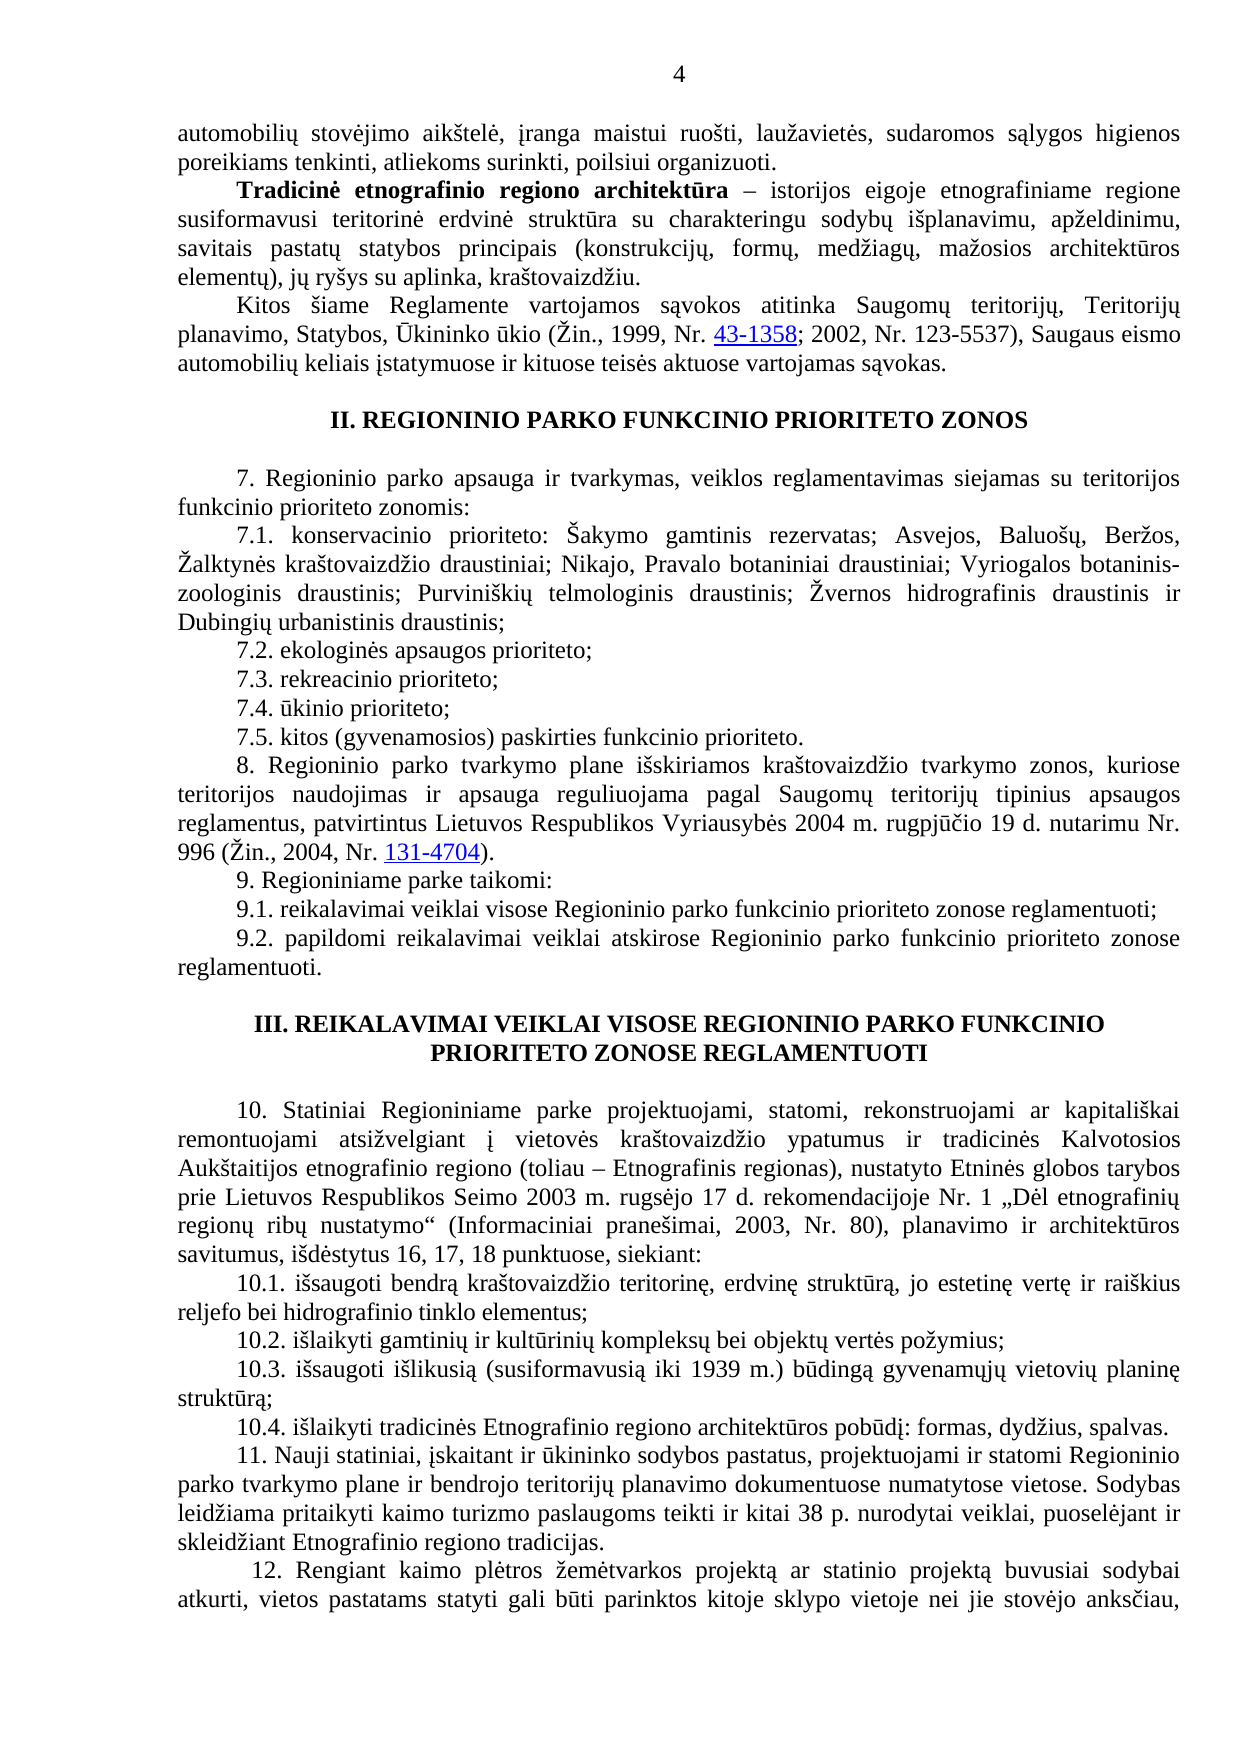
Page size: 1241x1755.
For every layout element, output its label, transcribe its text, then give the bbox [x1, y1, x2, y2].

text 12. Rengiant kaimo plėtros žemėtvarkos projektą ar statinio projektą buvusiai sodybai atkurti, vietos pastatams statyti gali būti parinktos kitoje sklypo vietoje nei jie stovėjo anksčiau, [177, 1556, 1181, 1613]
text 7.1. konservacinio prioriteto: Šakymo gamtinis rezervatas; Asvejos, Baluošų, Beržos, Žalktynės kraštovaizdžio draustiniai; Nikajo, Pravalo botaniniai draustiniai; Vyriogalos botaninis-zoologinis draustinis; Purviniškių telmologinis draustinis; Žvernos hidrografinis draustinis ir Dubingių urbanistinis draustinis; [177, 521, 1181, 636]
text 11. Nauji statiniai, įskaitant ir ūkininko sodybos pastatus, projektuojami ir statomi Regioninio parko tvarkymo plane ir bendrojo teritorijų planavimo dokumentuose numatytose vietose. Sodybas leidžiama pritaikyti kaimo turizmo paslaugoms teikti ir kitai 38 p. nurodytai veiklai, puoselėjant ir skleidžiant Etnografinio regiono tradicijas. [177, 1441, 1181, 1556]
text III. REIKALAVIMAI veiklai visose regioninio PARKO FUNKCINIO PRIORITETO ZONOSE reglamentuoti [177, 1009, 1181, 1067]
text 7. Regioninio parko apsauga ir tvarkymas, veiklos reglamentavimas siejamas su teritorijos funkcinio prioriteto zonomis: [177, 463, 1181, 521]
text 9.1. reikalavimai veiklai visose Regioninio parko funkcinio prioriteto zonose reglamentuoti; [177, 894, 1181, 923]
text Kitos šiame Reglamente vartojamos sąvokos atitinka Saugomų teritorijų, Teritorijų planavimo, Statybos, Ūkininko ūkio (Žin., 1999, Nr. 43-1358; 2002, Nr. 123-5537), Saugaus eismo automobilių keliais įstatymuose ir kituose teisės aktuose vartojamas sąvokas. [177, 291, 1181, 377]
text 10.4. išlaikyti tradicinės Etnografinio regiono architektūros pobūdį: formas, dydžius, spalvas. [177, 1412, 1181, 1441]
text 9.2. papildomi reikalavimai veiklai atskirose Regioninio parko funkcinio prioriteto zonose reglamentuoti. [177, 923, 1181, 981]
text 7.3. rekreacinio prioriteto; [177, 664, 1181, 693]
text 8. Regioninio parko tvarkymo plane išskiriamos kraštovaizdžio tvarkymo zonos, kuriose teritorijos naudojimas ir apsauga reguliuojama pagal Saugomų teritorijų tipinius apsaugos reglamentus, patvirtintus Lietuvos Respublikos Vyriausybės 2004 m. rugpjūčio 19 d. nutarimu Nr. 996 (Žin., 2004, Nr. 131-4704). [177, 751, 1181, 866]
text 7.2. ekologinės apsaugos prioriteto; [177, 636, 1181, 664]
text 10.1. išsaugoti bendrą kraštovaizdžio teritorinę, erdvinę struktūrą, jo estetinę vertę ir raiškius reljefo bei hidrografinio tinklo elementus; [177, 1268, 1181, 1326]
text 10.2. išlaikyti gamtinių ir kultūrinių kompleksų bei objektų vertės požymius; [177, 1326, 1181, 1354]
text 7.4. ūkinio prioriteto; [177, 693, 1181, 722]
text 7.5. kitos (gyvenamosios) paskirties funkcinio prioriteto. [177, 722, 1181, 751]
text II. REGIONINIO PARKO FUNKCINIO PRIORITETO ZONOS [177, 406, 1181, 434]
text automobilių stovėjimo aikštelė, įranga maistui ruošti, laužavietės, sudaromos sąlygos higienos poreikiams tenkinti, atliekoms surinkti, poilsiui organizuoti. [177, 118, 1181, 176]
text 10.3. išsaugoti išlikusią (susiformavusią iki 1939 m.) būdingą gyvenamųjų vietovių planinę struktūrą; [177, 1354, 1181, 1412]
text 9. Regioniniame parke taikomi: [177, 866, 1181, 894]
text Tradicinė etnografinio regiono architektūra – istorijos eigoje etnografiniame regione susiformavusi teritorinė erdvinė struktūra su charakteringu sodybų išplanavimu, apželdinimu, savitais pastatų statybos principais (konstrukcijų, formų, medžiagų, mažosios architektūros elementų), jų ryšys su aplinka, kraštovaizdžiu. [177, 176, 1181, 291]
text 10. Statiniai Regioniniame parke projektuojami, statomi, rekonstruojami ar kapitališkai remontuojami atsižvelgiant į vietovės kraštovaizdžio ypatumus ir tradicinės Kalvotosios Aukštaitijos etnografinio regiono (toliau – Etnografinis regionas), nustatyto Etninės globos tarybos prie Lietuvos Respublikos Seimo 2003 m. rugsėjo 17 d. rekomendacijoje Nr. 1 „Dėl etnografinių regionų ribų nustatymo“ (Informaciniai pranešimai, 2003, Nr. 80), planavimo ir architektūros savitumus, išdėstytus 16, 17, 18 punktuose, siekiant: [177, 1096, 1181, 1268]
